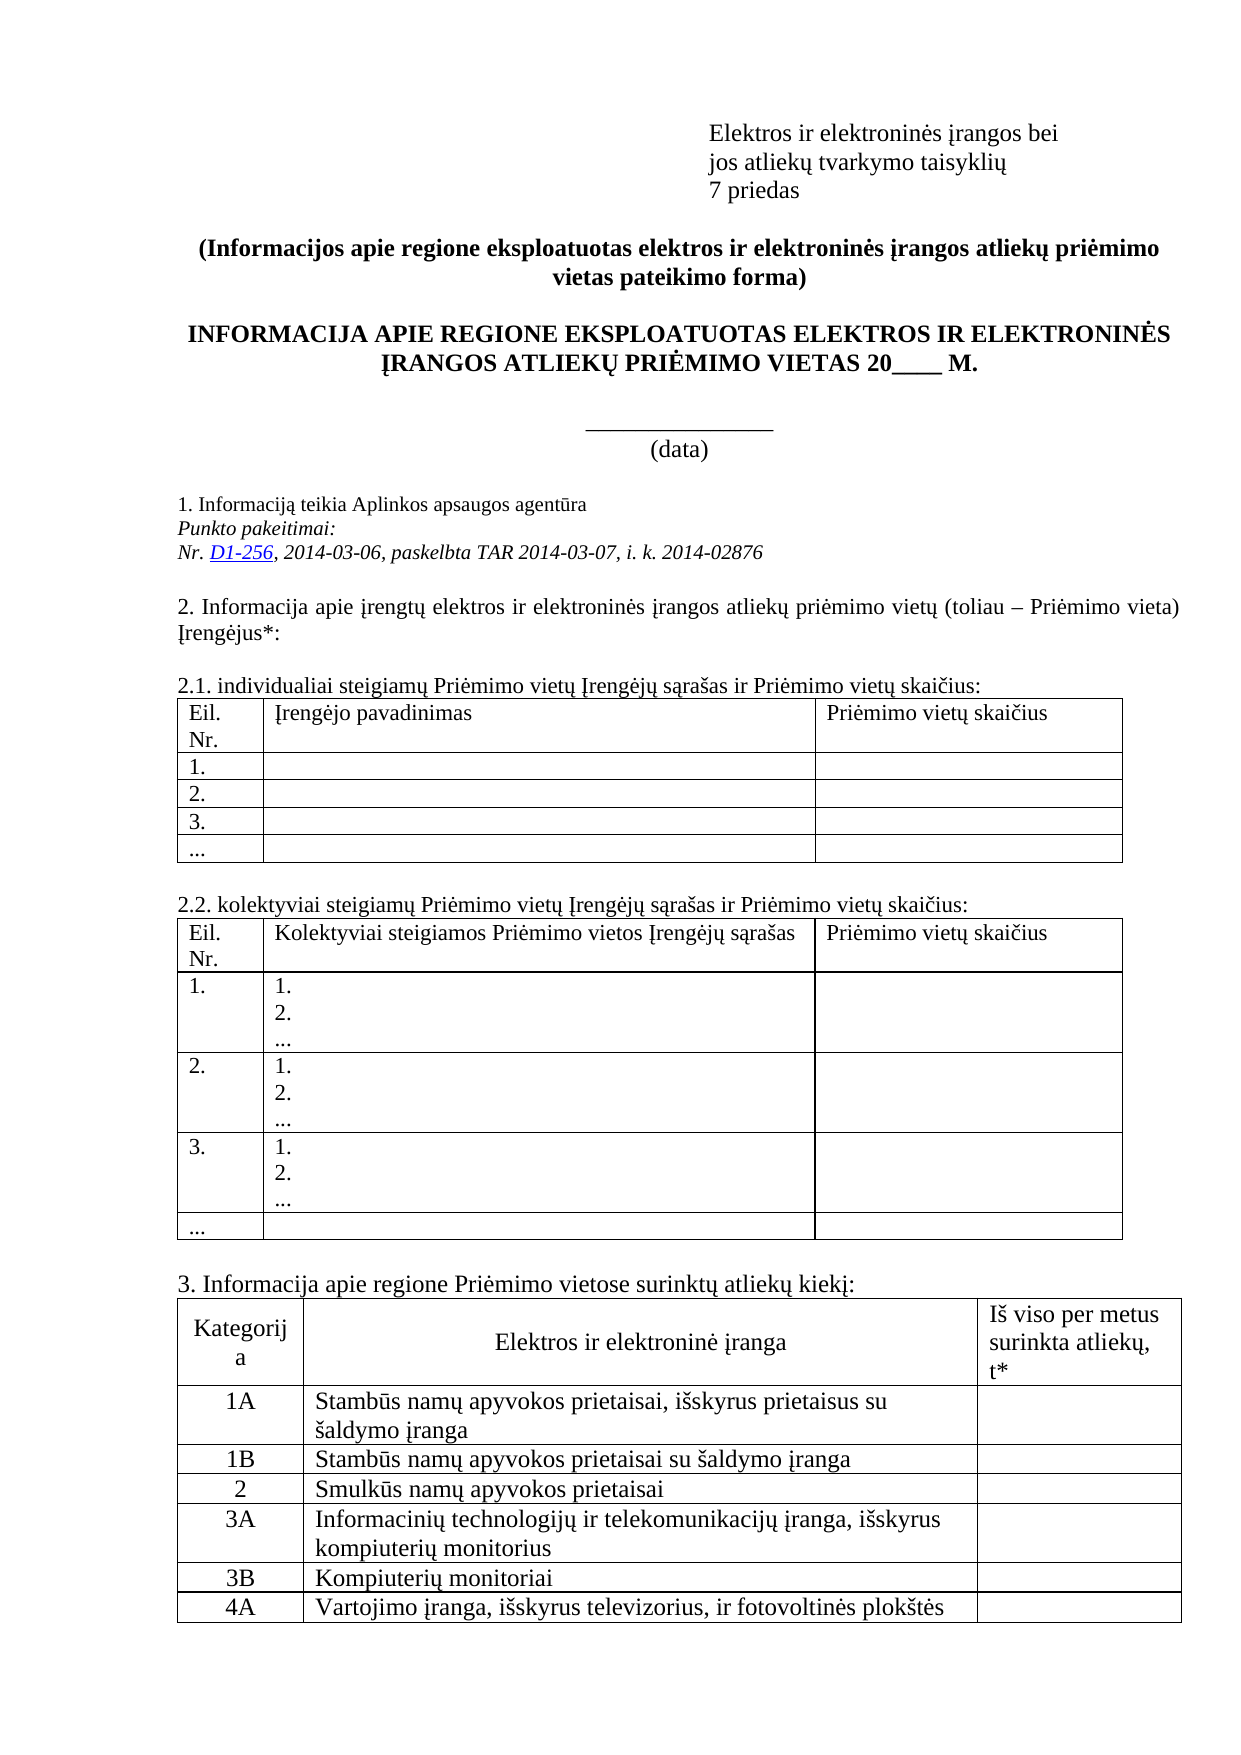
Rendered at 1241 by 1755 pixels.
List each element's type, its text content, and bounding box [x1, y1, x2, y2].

table_cell [264, 753, 815, 779]
text 1. Informaciją teikia Aplinkos apsaugos agentūra [177, 492, 1181, 516]
table_cell 1B [178, 1445, 303, 1473]
table_cell [978, 1504, 1181, 1562]
table_cell Smulkūs namų apyvokos prietaisai [304, 1474, 977, 1503]
text INFORMACIJA APIE REGIONE EKSPLOATUOTAS ELEKTROS IR ELEKTRONINĖS ĮRANGOS ATLIEKŲ PRIĖMIMO VIETAS 20____ M. [177, 319, 1181, 377]
table_cell 1. 2. ... [264, 973, 814, 1052]
table_header Įrengėjo pavadinimas [264, 699, 815, 752]
table_cell 2. [178, 1053, 263, 1132]
table_cell [816, 1053, 1122, 1132]
text (data) [177, 434, 1181, 463]
table_cell Stambūs namų apyvokos prietaisai su šaldymo įranga [304, 1445, 977, 1473]
text (Informacijos apie regione eksploatuotas elektros ir elektroninės įrangos atliekų priėmimo vietas pateikimo forma) [177, 233, 1181, 291]
table_cell ... [178, 1213, 263, 1239]
table_header Kolektyviai steigiamos Priėmimo vietos Įrengėjų sąrašas [264, 919, 814, 971]
table_cell 1. [178, 753, 263, 779]
text jos atliekų tvarkymo taisyklių [709, 147, 1181, 176]
table_cell [264, 835, 815, 862]
table_cell [978, 1445, 1181, 1473]
table_cell [816, 1133, 1122, 1212]
table_cell 1. 2. ... [264, 1053, 814, 1132]
table_cell [978, 1563, 1181, 1591]
table_header Priėmimo vietų skaičius [816, 699, 1122, 752]
table_cell [816, 753, 1122, 779]
table_cell [978, 1386, 1181, 1443]
table_header Priėmimo vietų skaičius [816, 919, 1122, 971]
table_cell 4A [178, 1593, 303, 1622]
table_cell [816, 973, 1122, 1052]
text Elektros ir elektroninės įrangos bei [709, 118, 1181, 147]
table_cell [264, 1213, 814, 1239]
table_cell 3A [178, 1504, 303, 1562]
table_cell Stambūs namų apyvokos prietaisai, išskyrus prietaisus su šaldymo įranga [304, 1386, 977, 1443]
table_cell [978, 1474, 1181, 1503]
table_header Eil. Nr. [178, 699, 263, 752]
table_header Eil. Nr. [178, 919, 263, 971]
table_cell 1. [178, 973, 263, 1052]
text 2.2. kolektyviai steigiamų Priėmimo vietų Įrengėjų sąrašas ir Priėmimo vietų skaičius: [177, 891, 1181, 918]
table_cell [816, 835, 1122, 862]
table_cell Kompiuterių monitoriai [304, 1563, 977, 1591]
table_cell ... [178, 835, 263, 862]
table_cell 1A [178, 1386, 303, 1443]
table_cell [816, 780, 1122, 807]
table_cell [264, 780, 815, 807]
table_header Kategorija [178, 1299, 303, 1385]
table_cell 3. [178, 1133, 263, 1212]
table_cell Informacinių technologijų ir telekomunikacijų įranga, išskyrus kompiuterių monitorius [304, 1504, 977, 1562]
text Punkto pakeitimai: [177, 516, 1181, 540]
table_cell [816, 808, 1122, 834]
table_cell [816, 1213, 1122, 1239]
table_header Elektros ir elektroninė įranga [304, 1299, 977, 1385]
table_cell 3. [178, 808, 263, 834]
text 2.1. individualiai steigiamų Priėmimo vietų Įrengėjų sąrašas ir Priėmimo vietų skaičius: [177, 672, 1181, 698]
table_cell Vartojimo įranga, išskyrus televizorius, ir fotovoltinės plokštės [304, 1593, 977, 1622]
text 2. Informacija apie įrengtų elektros ir elektroninės įrangos atliekų priėmimo vietų (toliau – Priėmimo vieta) Įrengėjus*: [177, 593, 1181, 646]
table_cell 1. 2. ... [264, 1133, 814, 1212]
text Nr. D1-256, 2014-03-06, paskelbta TAR 2014-03-07, i. k. 2014-02876 [177, 540, 1181, 564]
text _______________ [177, 406, 1181, 434]
text 7 priedas [709, 176, 1181, 204]
table_cell 2 [178, 1474, 303, 1503]
text 3. Informacija apie regione Priėmimo vietose surinktų atliekų kiekį: [177, 1269, 1181, 1298]
table_cell 2. [178, 780, 263, 807]
table_header Iš viso per metus surinkta atliekų, t* [978, 1299, 1181, 1385]
table_cell [978, 1593, 1181, 1622]
table_cell 3B [178, 1563, 303, 1591]
table_cell [264, 808, 815, 834]
